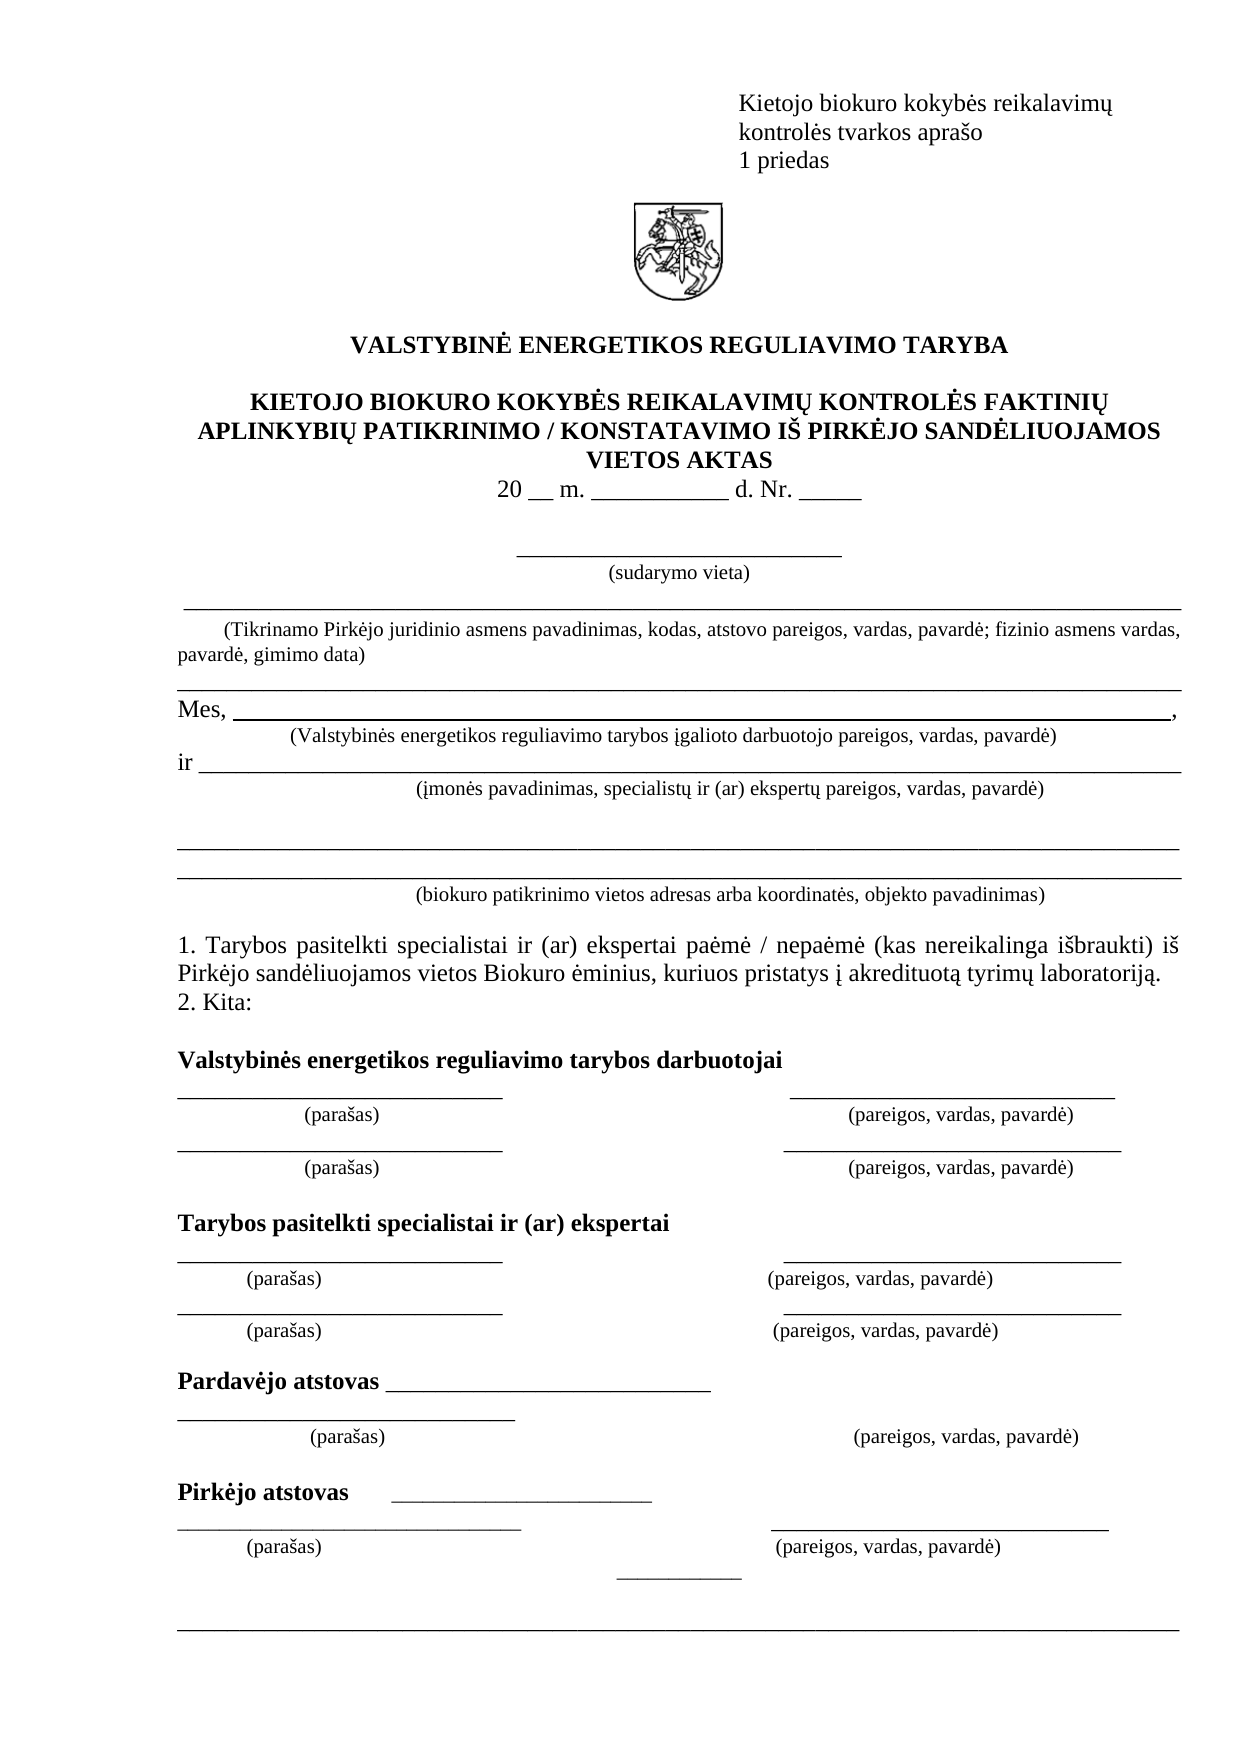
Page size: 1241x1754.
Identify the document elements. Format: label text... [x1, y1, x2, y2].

text __________________________ [177, 531, 1181, 560]
text 2. Kita: [177, 987, 1181, 1016]
text (Tikrinamo Pirkėjo juridinio asmens pavadinimas, kodas, atstovo pareigos, vardas, pavardė; fizinio asmens vardas, pavardė, gimimo data) [177, 613, 1181, 666]
text Tarybos pasitelkti specialistai ir (ar) ekspertai [177, 1208, 1181, 1237]
text 20 __ m. ___________ d. Nr. _____ [177, 474, 1181, 502]
text (Valstybinės energetikos reguliavimo tarybos įgalioto darbuotojo pareigos, vardas, pavardė) [177, 723, 1181, 747]
text __________________________ ___________________________ [177, 1126, 1181, 1155]
text (parašas) (pareigos, vardas, pavardė) [177, 1424, 1181, 1448]
text __________________________ ___________________________ [177, 1237, 1181, 1265]
text Kietojo biokuro kokybės reikalavimų kontrolės tvarkos aprašo [738, 88, 1181, 145]
text (sudarymo vieta) [177, 560, 1181, 584]
text (parašas) (pareigos, vardas, pavardė) [177, 1102, 1181, 1126]
text (parašas) (pareigos, vardas, pavardė) [177, 1265, 1181, 1289]
text Mes, , [177, 694, 1181, 723]
text KIETOJO BIOKURO KOKYBĖS REIKALAVIMŲ KONTROLĖS FAKTINIŲ APLINKYBIŲ PATIKRINIMO / KONSTATAVIMO IŠ PIRKĖJO SANDĖLIUOJAMOS VIETOS AKTAS [177, 387, 1181, 474]
text 1 priedas [738, 145, 1181, 174]
text __________________________ ___________________________ [177, 1289, 1181, 1318]
text ir [177, 747, 1181, 776]
text 1. Tarybos pasitelkti specialistai ir (ar) ekspertai paėmė / nepaėmė (kas nereikalinga išbraukti) iš Pirkėjo sandėliuojamos vietos Biokuro ėminius, kuriuos pristatys į akredituotą tyrimų laboratoriją. [177, 930, 1181, 987]
text __________________________ __________________________ [177, 1073, 1181, 1102]
text VALSTYBINĖ ENERGETIKOS REGULIAVIMO TARYBA [177, 330, 1181, 359]
text (parašas) (pareigos, vardas, pavardė) [177, 1534, 1181, 1558]
text Pardavėjo atstovas __________________________ ___________________________ [177, 1366, 1181, 1424]
text (įmonės pavadinimas, specialistų ir (ar) ekspertų pareigos, vardas, pavardė) [177, 776, 1181, 800]
text Pirkėjo atstovas _________________________ _________________________________ ___________________________ [177, 1477, 1181, 1534]
text ____________ [177, 1558, 1181, 1582]
text (biokuro patikrinimo vietos adresas arba koordinatės, objekto pavadinimas) [177, 882, 1181, 906]
text (parašas) (pareigos, vardas, pavardė) [177, 1155, 1181, 1179]
text (parašas) (pareigos, vardas, pavardė) [177, 1318, 1181, 1342]
text Valstybinės energetikos reguliavimo tarybos darbuotojai [177, 1045, 1181, 1073]
